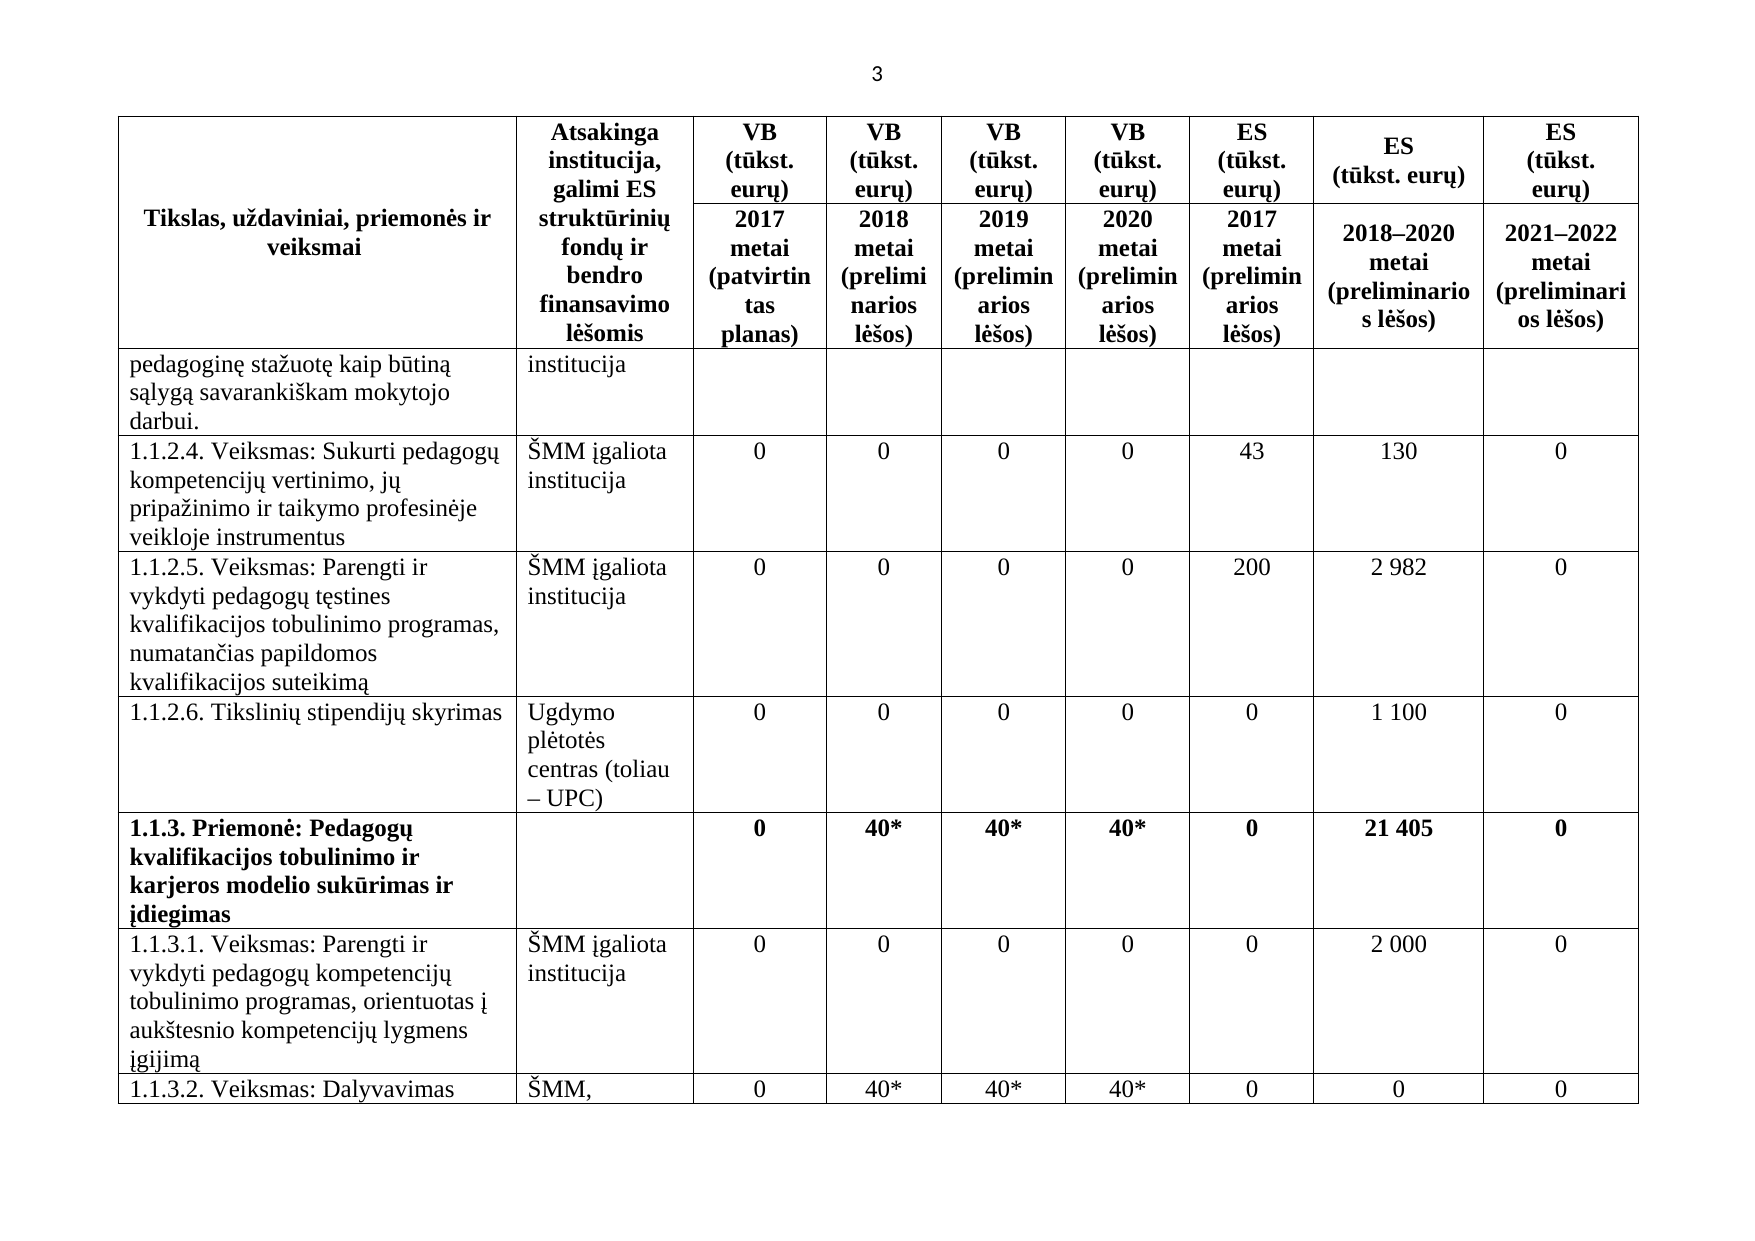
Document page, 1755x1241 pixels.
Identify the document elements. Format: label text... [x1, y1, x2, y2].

table_cell 2 000 [1314, 929, 1483, 1073]
table_cell [1484, 349, 1638, 435]
table_cell 1.1.2.6. Tikslinių stipendijų skyrimas [119, 697, 516, 812]
table_cell 0 [1484, 436, 1638, 551]
table_cell 2021–2022 metai (preliminarios lėšos) [1484, 204, 1638, 348]
table_cell 0 [1484, 813, 1638, 928]
table_cell 40* [827, 813, 941, 928]
table_cell [942, 349, 1065, 435]
table_cell 130 [1314, 436, 1483, 551]
table_cell 2 982 [1314, 552, 1483, 696]
table_cell 0 [694, 813, 826, 928]
table_cell 1.1.2.5. Veiksmas: Parengti ir vykdyti pedagogų tęstines kvalifikacijos tobulinimo programas, numatančias papildomos kvalifikacijos suteikimą [119, 552, 516, 696]
table_cell 0 [1190, 697, 1313, 812]
table_cell 2018–2020 metai (preliminarios lėšos) [1314, 204, 1483, 348]
table_cell 1.1.2.4. Veiksmas: Sukurti pedagogų kompetencijų vertinimo, jų pripažinimo ir taikymo profesinėje veikloje instrumentus [119, 436, 516, 551]
table_header Atsakinga institucija, galimi ES struktūrinių fondų ir bendro finansavimo lėšomis finansuojamų projektų vykdytojai [517, 117, 693, 348]
table_cell 0 [694, 929, 826, 1073]
table_cell 2017 metai (preliminarios lėšos) [1190, 204, 1313, 348]
table_cell 0 [942, 697, 1065, 812]
table_cell 0 [694, 697, 826, 812]
table_cell 1 100 [1314, 697, 1483, 812]
table_cell 0 [1066, 929, 1189, 1073]
table_cell ŠMM įgaliota institucija [517, 436, 693, 551]
table_cell 0 [827, 929, 941, 1073]
table_cell ŠMM įgaliota institucija [517, 349, 693, 435]
table_cell 0 [1190, 929, 1313, 1073]
table_cell 40* [827, 1074, 941, 1102]
table_cell ŠMM įgaliota institucija [517, 929, 693, 1073]
table_cell 200 [1190, 552, 1313, 696]
table_cell Ugdymo plėtotės centras (toliau – UPC) [517, 697, 693, 812]
table_cell 1.1.3.2. Veiksmas: Dalyvavimas [119, 1074, 516, 1102]
table_header Tikslas, uždaviniai, priemonės ir veiksmai [119, 117, 516, 348]
table_cell 1.1.3. Priemonė: Pedagogų kvalifikacijos tobulinimo ir karjeros modelio sukūrimas ir įdiegimas [119, 813, 516, 928]
table_cell 21 405 [1314, 813, 1483, 928]
table_cell 1.1.3.1. Veiksmas: Parengti ir vykdyti pedagogų kompetencijų tobulinimo programas, orientuotas į aukštesnio kompetencijų lygmens įgijimą [119, 929, 516, 1073]
table_cell [517, 813, 693, 928]
table_cell 0 [942, 929, 1065, 1073]
table_cell 0 [694, 1074, 826, 1102]
table_header VB (tūkst. eurų) [827, 117, 941, 203]
table_cell 0 [1066, 436, 1189, 551]
table_cell [1066, 349, 1189, 435]
table_cell 43 [1190, 436, 1313, 551]
table_header VB (tūkst. eurų) [694, 117, 826, 203]
table_cell ŠMM įgaliota institucija [517, 552, 693, 696]
table_cell 0 [942, 436, 1065, 551]
table_cell 40* [1066, 1074, 1189, 1102]
table_cell 2018 metai (preliminarios lėšos) [827, 204, 941, 348]
table_cell 0 [827, 697, 941, 812]
table_cell 2019 metai (preliminarios lėšos) [942, 204, 1065, 348]
table_header ES (tūkst. eurų) [1190, 117, 1313, 203]
table_cell 40* [942, 813, 1065, 928]
table_cell 0 [1484, 697, 1638, 812]
table_cell 0 [942, 552, 1065, 696]
table_cell 40* [942, 1074, 1065, 1102]
table_cell 0 [827, 552, 941, 696]
table_cell 0 [1066, 552, 1189, 696]
table_cell 0 [1190, 1074, 1313, 1102]
table_cell [1314, 349, 1483, 435]
table_cell 0 [694, 436, 826, 551]
table_header VB (tūkst. eurų) [942, 117, 1065, 203]
table_cell 0 [827, 436, 941, 551]
table_cell 0 [1314, 1074, 1483, 1102]
table_cell [694, 349, 826, 435]
table_header ES (tūkst. eurų) [1314, 117, 1483, 203]
table_cell 0 [1190, 813, 1313, 928]
table_cell 0 [1484, 929, 1638, 1073]
table_cell 0 [1066, 697, 1189, 812]
table_cell 0 [694, 552, 826, 696]
table_cell [827, 349, 941, 435]
table_header ES (tūkst. eurų) [1484, 117, 1638, 203]
table_cell 0 [1484, 1074, 1638, 1102]
table_cell ŠMM, Nacionalinis egzaminų centras. [517, 1074, 693, 1102]
table_cell 40* [1066, 813, 1189, 928]
table_cell 0 [1484, 552, 1638, 696]
table_cell 2017 metai (patvirtintas planas) [694, 204, 826, 348]
table_cell 2020 metai (preliminarios lėšos) [1066, 204, 1189, 348]
table_header VB (tūkst. eurų) [1066, 117, 1189, 203]
table_cell pedagoginę stažuotę kaip būtiną sąlygą savarankiškam mokytojo darbui. [119, 349, 516, 435]
table_cell [1190, 349, 1313, 435]
